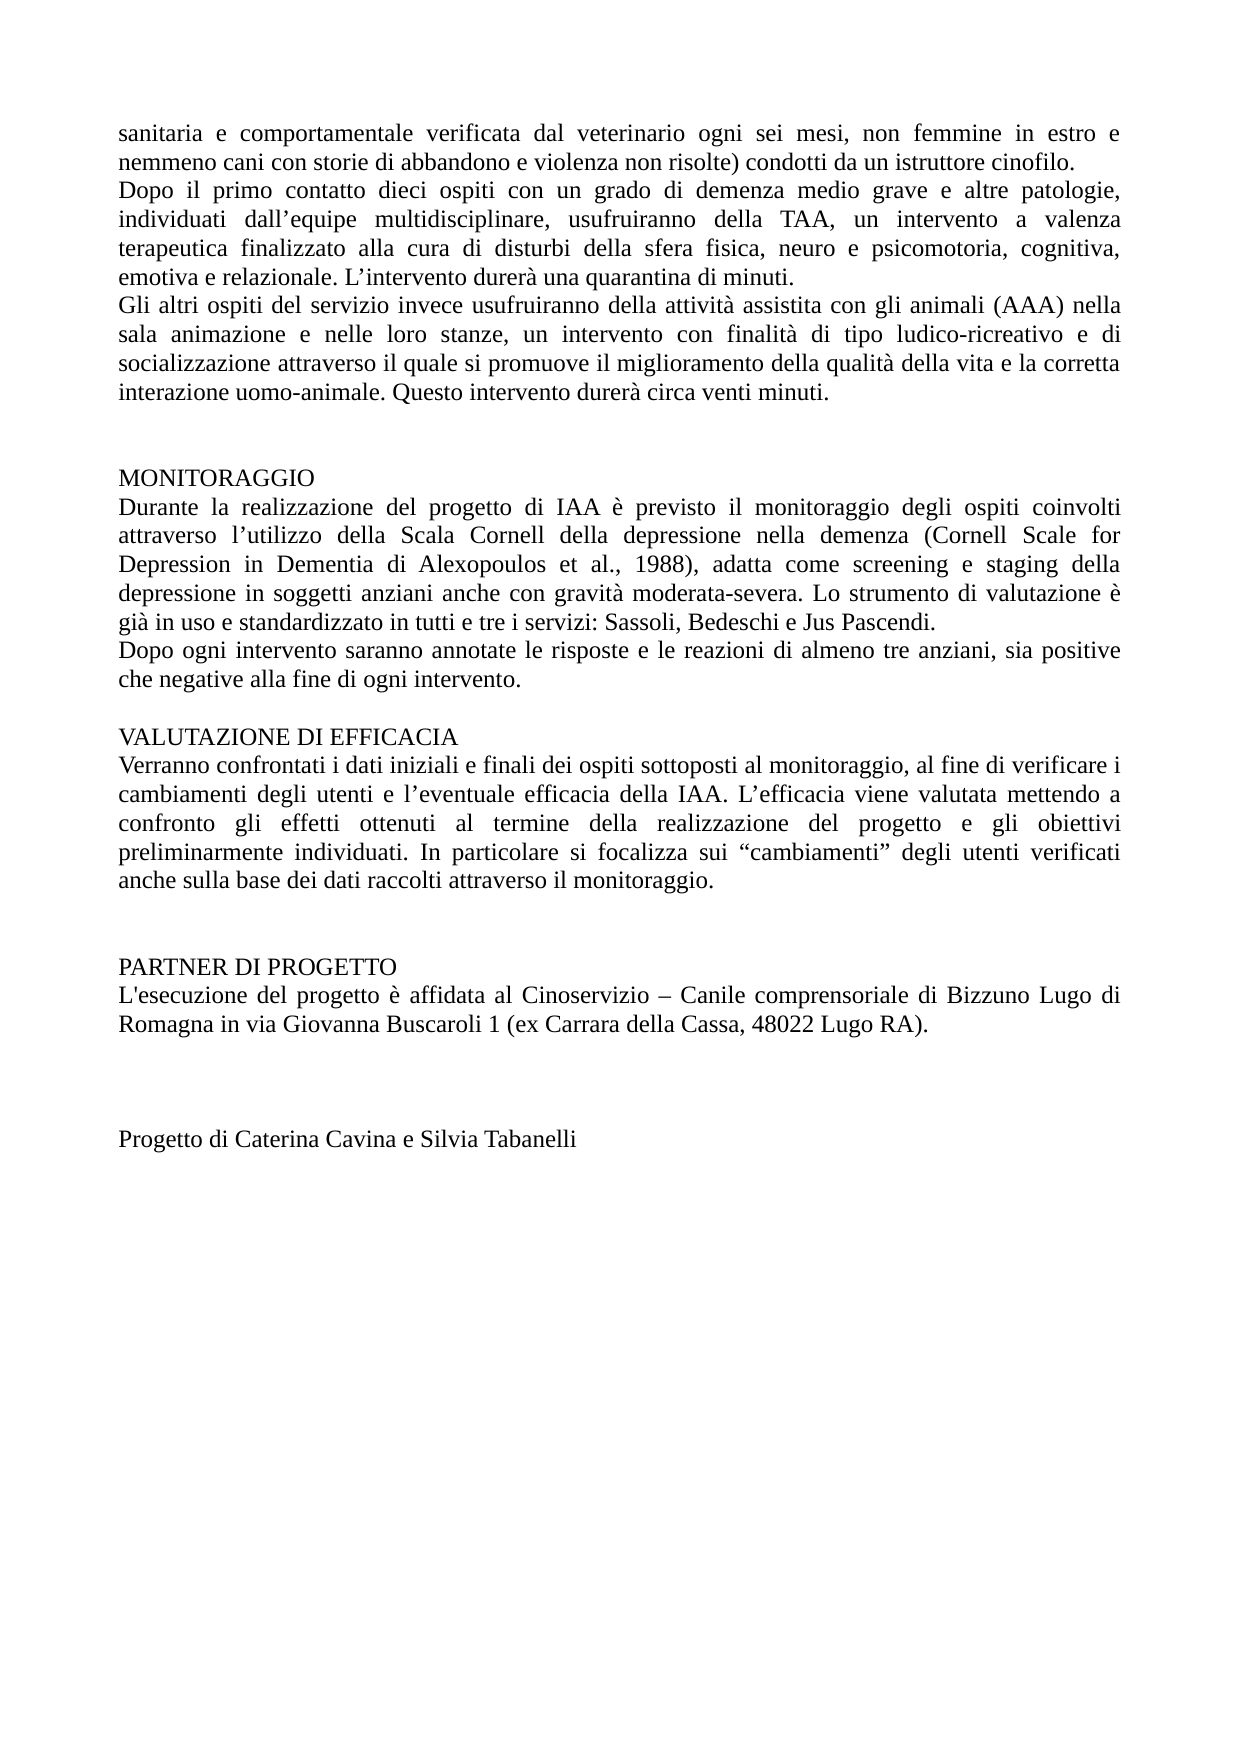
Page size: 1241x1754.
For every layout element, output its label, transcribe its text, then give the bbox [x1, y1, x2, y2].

text Dopo ogni intervento saranno annotate le risposte e le reazioni di almeno tre anziani, sia positive che negative alla fine di ogni intervento. [118, 636, 1122, 693]
text L'esecuzione del progetto è affidata al Cinoservizio – Canile comprensoriale di Bizzuno Lugo di Romagna in via Giovanna Buscaroli 1 (ex Carrara della Cassa, 48022 Lugo RA). [118, 981, 1122, 1038]
text Dopo il primo contatto dieci ospiti con un grado di demenza medio grave e altre patologie, individuati dall’equipe multidisciplinare, usufruiranno della TAA, un intervento a valenza terapeutica finalizzato alla cura di disturbi della sfera fisica, neuro e psicomotoria, cognitiva, emotiva e relazionale. L’intervento durerà una quarantina di minuti. [118, 176, 1122, 291]
text Progetto di Caterina Cavina e Silvia Tabanelli [118, 1124, 1122, 1153]
text Durante la realizzazione del progetto di IAA è previsto il monitoraggio degli ospiti coinvolti attraverso l’utilizzo della Scala Cornell della depressione nella demenza (Cornell Scale for Depression in Dementia di Alexopoulos et al., 1988), adatta come screening e staging della depressione in soggetti anziani anche con gravità moderata-severa. Lo strumento di valutazione è già in uso e standardizzato in tutti e tre i servizi: Sassoli, Bedeschi e Jus Pascendi. [118, 492, 1122, 636]
text Verranno confrontati i dati iniziali e finali dei ospiti sottoposti al monitoraggio, al fine di verificare i cambiamenti degli utenti e l’eventuale efficacia della IAA. L’efficacia viene valutata mettendo a confronto gli effetti ottenuti al termine della realizzazione del progetto e gli obiettivi preliminarmente individuati. In particolare si focalizza sui “cambiamenti” degli utenti verificati anche sulla base dei dati raccolti attraverso il monitoraggio. [118, 751, 1122, 894]
text sanitaria e comportamentale verificata dal veterinario ogni sei mesi, non femmine in estro e nemmeno cani con storie di abbandono e violenza non risolte) condotti da un istruttore cinofilo. [118, 118, 1122, 176]
text VALUTAZIONE DI EFFICACIA [118, 722, 1122, 751]
text MONITORAGGIO [118, 463, 1122, 492]
text Gli altri ospiti del servizio invece usufruiranno della attività assistita con gli animali (AAA) nella sala animazione e nelle loro stanze, un intervento con finalità di tipo ludico-ricreativo e di socializzazione attraverso il quale si promuove il miglioramento della qualità della vita e la corretta interazione uomo-animale. Questo intervento durerà circa venti minuti. [118, 291, 1122, 406]
text PARTNER DI PROGETTO [118, 952, 1122, 981]
